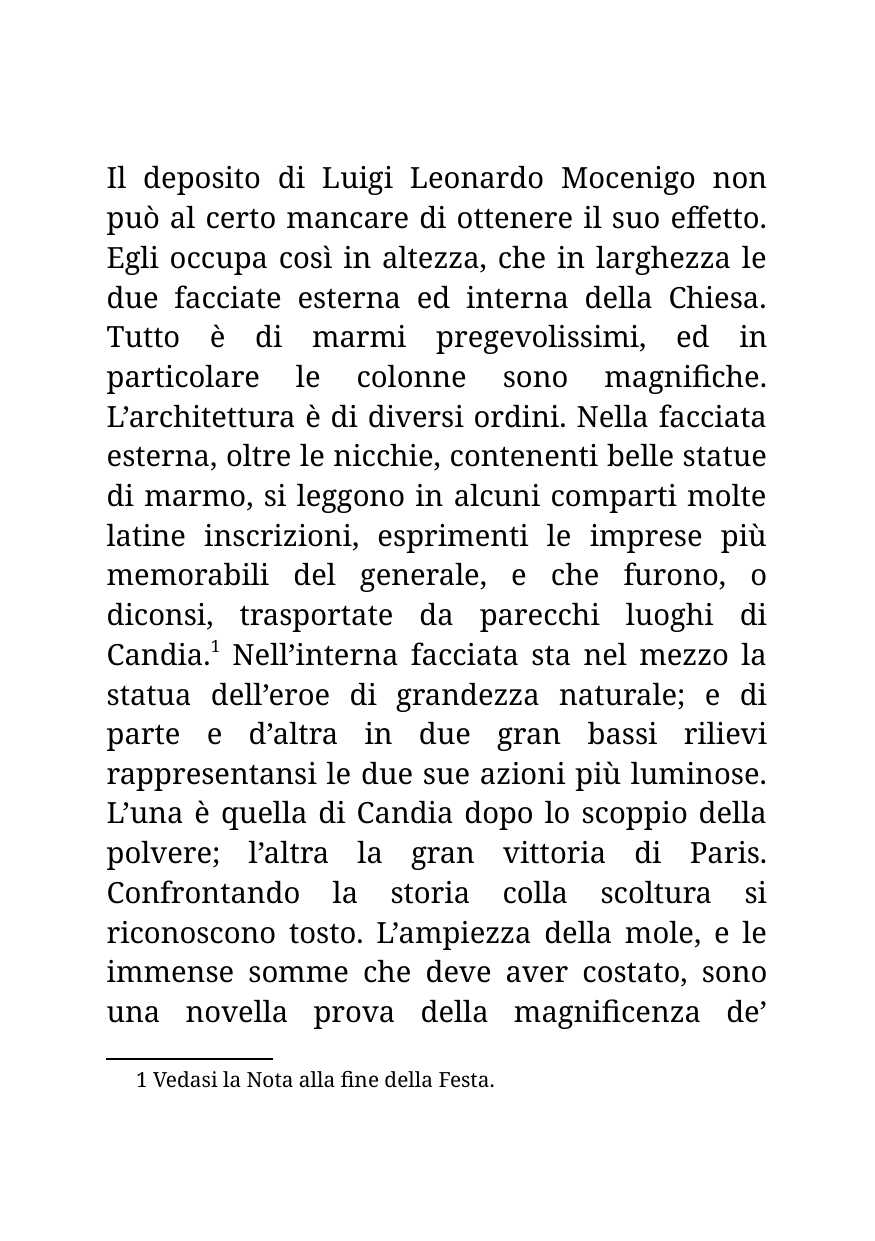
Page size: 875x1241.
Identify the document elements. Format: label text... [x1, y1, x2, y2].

text Vedasi la Nota alla fine della Festa. [106, 1065, 768, 1094]
text Il deposito di Luigi Leonardo Mocenigo non può al certo mancare di ottenere il suo effetto. Egli occupa così in altezza, che in larghezza le due facciate esterna ed interna della Chiesa. Tutto è di marmi pregevolissimi, ed in particolare le colonne sono magnifiche. L’architettura è di diversi ordini. Nella facciata esterna, oltre le nicchie, contenenti belle statue di marmo, si leggono in alcuni comparti molte latine inscrizioni, esprimenti le imprese più memorabili del generale, e che furono, o diconsi, trasportate da parecchi luoghi di Candia. Nell’interna facciata sta nel mezzo la statua dell’eroe di grandezza naturale; e di parte e d’altra in due gran bassi rilievi rappresentansi le due sue azioni più luminose. L’una è quella di Candia dopo lo scoppio della polvere; l’altra la gran vittoria di Paris. Confrontando la storia colla scoltura si riconoscono tosto. L’ampiezza della mole, e le immense somme che deve aver costato, sono una novella prova della magnificenza de’ [106, 158, 768, 1031]
